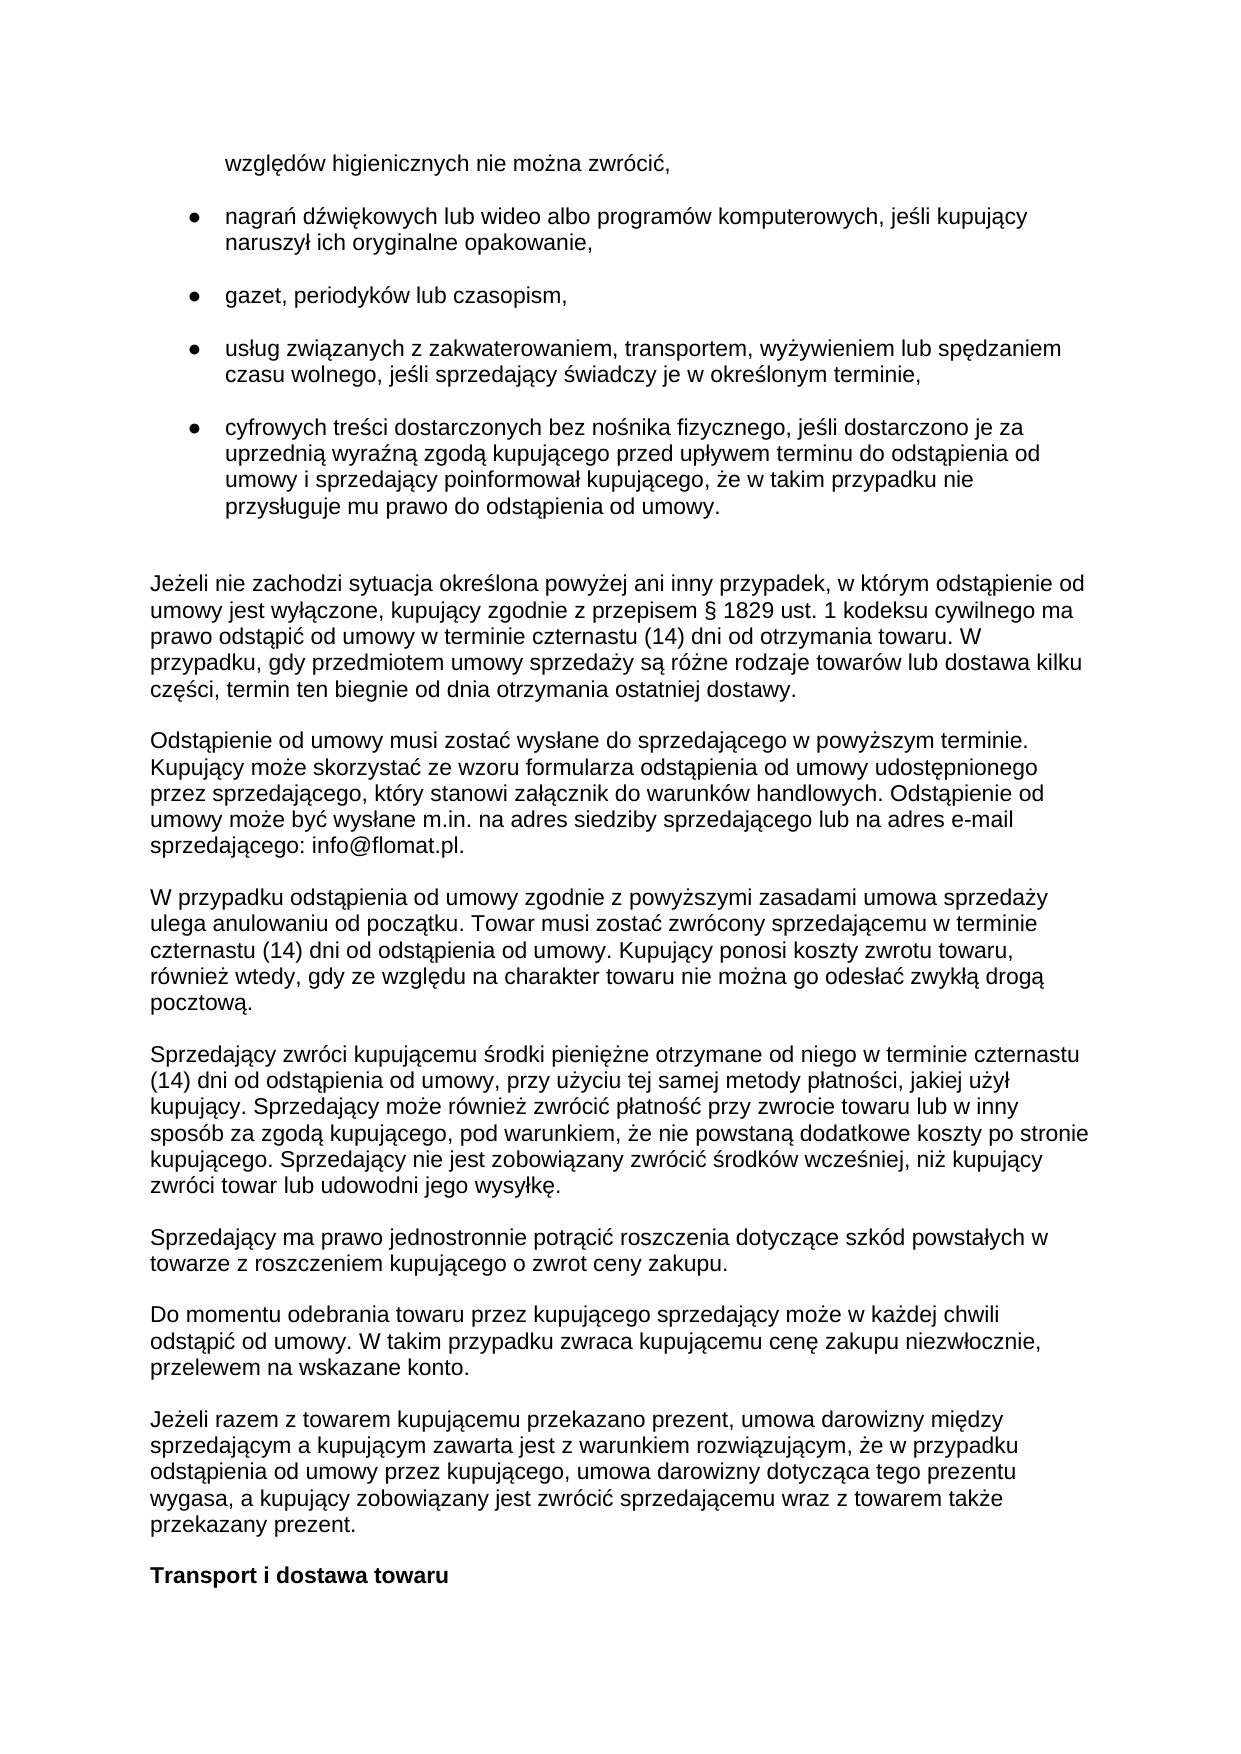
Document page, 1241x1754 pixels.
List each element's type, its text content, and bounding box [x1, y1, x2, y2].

text Sprzedający zwróci kupującemu środki pieniężne otrzymane od niego w terminie czternastu (14) dni od odstąpienia od umowy, przy użyciu tej samej metody płatności, jakiej użył kupujący. Sprzedający może również zwrócić płatność przy zwrocie towaru lub w inny sposób za zgodą kupującego, pod warunkiem, że nie powstaną dodatkowe koszty po stronie kupującego. Sprzedający nie jest zobowiązany zwrócić środków wcześniej, niż kupujący zwróci towar lub udowodni jego wysyłkę. [150, 1041, 1090, 1199]
text Jeżeli razem z towarem kupującemu przekazano prezent, umowa darowizny między sprzedającym a kupującym zawarta jest z warunkiem rozwiązującym, że w przypadku odstąpienia od umowy przez kupującego, umowa darowizny dotycząca tego prezentu wygasa, a kupujący zobowiązany jest zwrócić sprzedającemu wraz z towarem także przekazany prezent. [150, 1406, 1090, 1537]
list względów higienicznych nie można zwrócić, [187, 150, 1090, 203]
text Jeżeli nie zachodzi sytuacja określona powyżej ani inny przypadek, w którym odstąpienie od umowy jest wyłączone, kupujący zgodnie z przepisem § 1829 ust. 1 kodeksu cywilnego ma prawo odstąpić od umowy w terminie czternastu (14) dni od otrzymania towaru. W przypadku, gdy przedmiotem umowy sprzedaży są różne rodzaje towarów lub dostawa kilku części, termin ten biegnie od dnia otrzymania ostatniej dostawy. [150, 570, 1090, 702]
text Sprzedający ma prawo jednostronnie potrącić roszczenia dotyczące szkód powstałych w towarze z roszczeniem kupującego o zwrot ceny zakupu. [150, 1224, 1090, 1276]
list cyfrowych treści dostarczonych bez nośnika fizycznego, jeśli dostarczono je za uprzednią wyraźną zgodą kupującego przed upływem terminu do odstąpienia od umowy i sprzedający poinformował kupującego, że w takim przypadku nie przysługuje mu prawo do odstąpienia od umowy. [187, 413, 1090, 545]
list usług związanych z zakwaterowaniem, transportem, wyżywieniem lub spędzaniem czasu wolnego, jeśli sprzedający świadczy je w określonym terminie, [187, 334, 1090, 413]
text Do momentu odebrania towaru przez kupującego sprzedający może w każdej chwili odstąpić od umowy. W takim przypadku zwraca kupującemu cenę zakupu niezwłocznie, przelewem na wskazane konto. [150, 1301, 1090, 1381]
list nagrań dźwiękowych lub wideo albo programów komputerowych, jeśli kupujący naruszył ich oryginalne opakowanie, [187, 203, 1090, 282]
text Odstąpienie od umowy musi zostać wysłane do sprzedającego w powyższym terminie. Kupujący może skorzystać ze wzoru formularza odstąpienia od umowy udostępnionego przez sprzedającego, który stanowi załącznik do warunków handlowych. Odstąpienie od umowy może być wysłane m.in. na adres siedziby sprzedającego lub na adres e-mail sprzedającego: info@flomat.pl. [150, 727, 1090, 859]
text Transport i dostawa towaru [150, 1562, 1090, 1589]
list gazet, periodyków lub czasopism, [187, 282, 1090, 334]
text W przypadku odstąpienia od umowy zgodnie z powyższymi zasadami umowa sprzedaży ulega anulowaniu od początku. Towar musi zostać zwrócony sprzedającemu w terminie czternastu (14) dni od odstąpienia od umowy. Kupujący ponosi koszty zwrotu towaru, również wtedy, gdy ze względu na charakter towaru nie można go odesłać zwykłą drogą pocztową. [150, 884, 1090, 1016]
